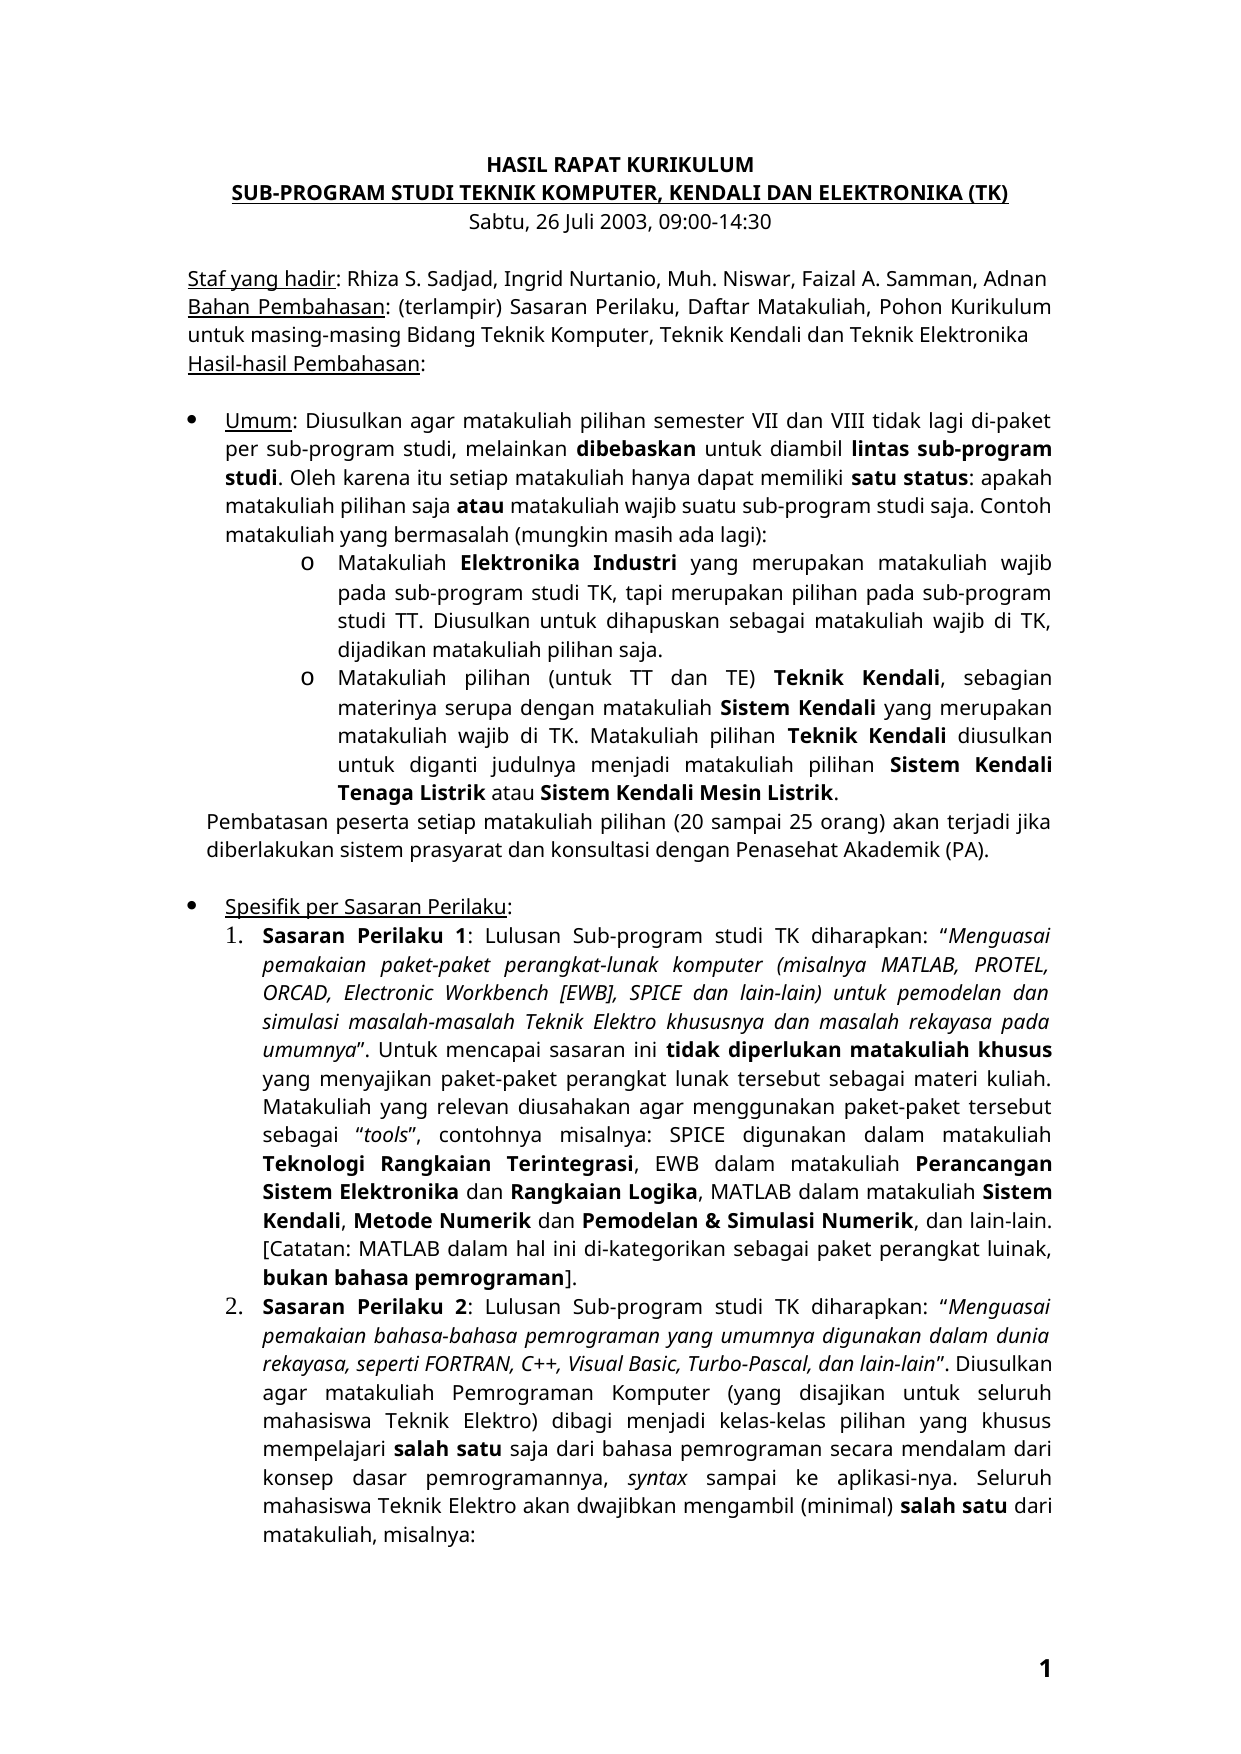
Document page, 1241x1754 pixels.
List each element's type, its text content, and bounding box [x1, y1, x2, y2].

list Matakuliah Elektronika Industri yang merupakan matakuliah wajib pada sub-program studi TK, tapi merupakan pilihan pada sub-program studi TT. Diusulkan untuk dihapuskan sebagai matakuliah wajib di TK, dijadikan matakuliah pilihan saja. [300, 548, 1053, 663]
text Pembatasan peserta setiap matakuliah pilihan (20 sampai 25 orang) akan terjadi jika diberlakukan sistem prasyarat dan konsultasi dengan Penasehat Akademik (PA). [206, 807, 1053, 864]
text Bahan Pembahasan: (terlampir) Sasaran Perilaku, Daftar Matakuliah, Pohon Kurikulum untuk masing-masing Bidang Teknik Komputer, Teknik Kendali dan Teknik Elektronika [187, 292, 1053, 349]
list Sasaran Perilaku 2: Lulusan Sub-program studi TK diharapkan: “Menguasai pemakaian bahasa-bahasa pemrograman yang umumnya digunakan dalam dunia rekayasa, seperti FORTRAN, C++, Visual Basic, Turbo-Pascal, dan lain-lain”. Diusulkan agar matakuliah Pemrograman Komputer (yang disajikan untuk seluruh mahasiswa Teknik Elektro) dibagi menjadi kelas-kelas pilihan yang khusus mempelajari salah satu saja dari bahasa pemrograman secara mendalam dari konsep dasar pemrogramannya, syntax sampai ke aplikasi-nya. Seluruh mahasiswa Teknik Elektro akan dwajibkan mengambil (minimal) salah satu dari matakuliah, misalnya: [225, 1291, 1053, 1548]
list Umum: Diusulkan agar matakuliah pilihan semester VII dan VIII tidak lagi di-paket per sub-program studi, melainkan dibebaskan untuk diambil lintas sub-program studi. Oleh karena itu setiap matakuliah hanya dapat memiliki satu status: apakah matakuliah pilihan saja atau matakuliah wajib suatu sub-program studi saja. Contoh matakuliah yang bermasalah (mungkin masih ada lagi): [187, 406, 1053, 548]
list Matakuliah pilihan (untuk TT dan TE) Teknik Kendali, sebagian materinya serupa dengan matakuliah Sistem Kendali yang merupakan matakuliah wajib di TK. Matakuliah pilihan Teknik Kendali diusulkan untuk diganti judulnya menjadi matakuliah pilihan Sistem Kendali Tenaga Listrik atau Sistem Kendali Mesin Listrik. [300, 663, 1053, 807]
list Sasaran Perilaku 1: Lulusan Sub-program studi TK diharapkan: “Menguasai pemakaian paket-paket perangkat-lunak komputer (misalnya MATLAB, PROTEL, ORCAD, Electronic Workbench [EWB], SPICE dan lain-lain) untuk pemodelan dan simulasi masalah-masalah Teknik Elektro khususnya dan masalah rekayasa pada umumnya”. Untuk mencapai sasaran ini tidak diperlukan matakuliah khusus yang menyajikan paket-paket perangkat lunak tersebut sebagai materi kuliah. Matakuliah yang relevan diusahakan agar menggunakan paket-paket tersebut sebagai “tools”, contohnya misalnya: SPICE digunakan dalam matakuliah Teknologi Rangkaian Terintegrasi, EWB dalam matakuliah Perancangan Sistem Elektronika dan Rangkaian Logika, MATLAB dalam matakuliah Sistem Kendali, Metode Numerik dan Pemodelan & Simulasi Numerik, dan lain-lain. [Catatan: MATLAB dalam hal ini di-kategorikan sebagai paket perangkat luinak, bukan bahasa pemrograman]. [225, 921, 1053, 1291]
subtitle SUB-PROGRAM STUDI TEKNIK KOMPUTER, KENDALI DAN ELEKTRONIKA (TK) [187, 178, 1053, 207]
text Hasil-hasil Pembahasan: [187, 349, 1053, 377]
text HASIL RAPAT KURIKULUM [187, 150, 1053, 178]
list Spesifik per Sasaran Perilaku: [187, 892, 1053, 921]
text Sabtu, 26 Juli 2003, 09:00-14:30 [187, 207, 1053, 235]
text Staf yang hadir: Rhiza S. Sadjad, Ingrid Nurtanio, Muh. Niswar, Faizal A. Samman, Adnan [187, 264, 1053, 292]
